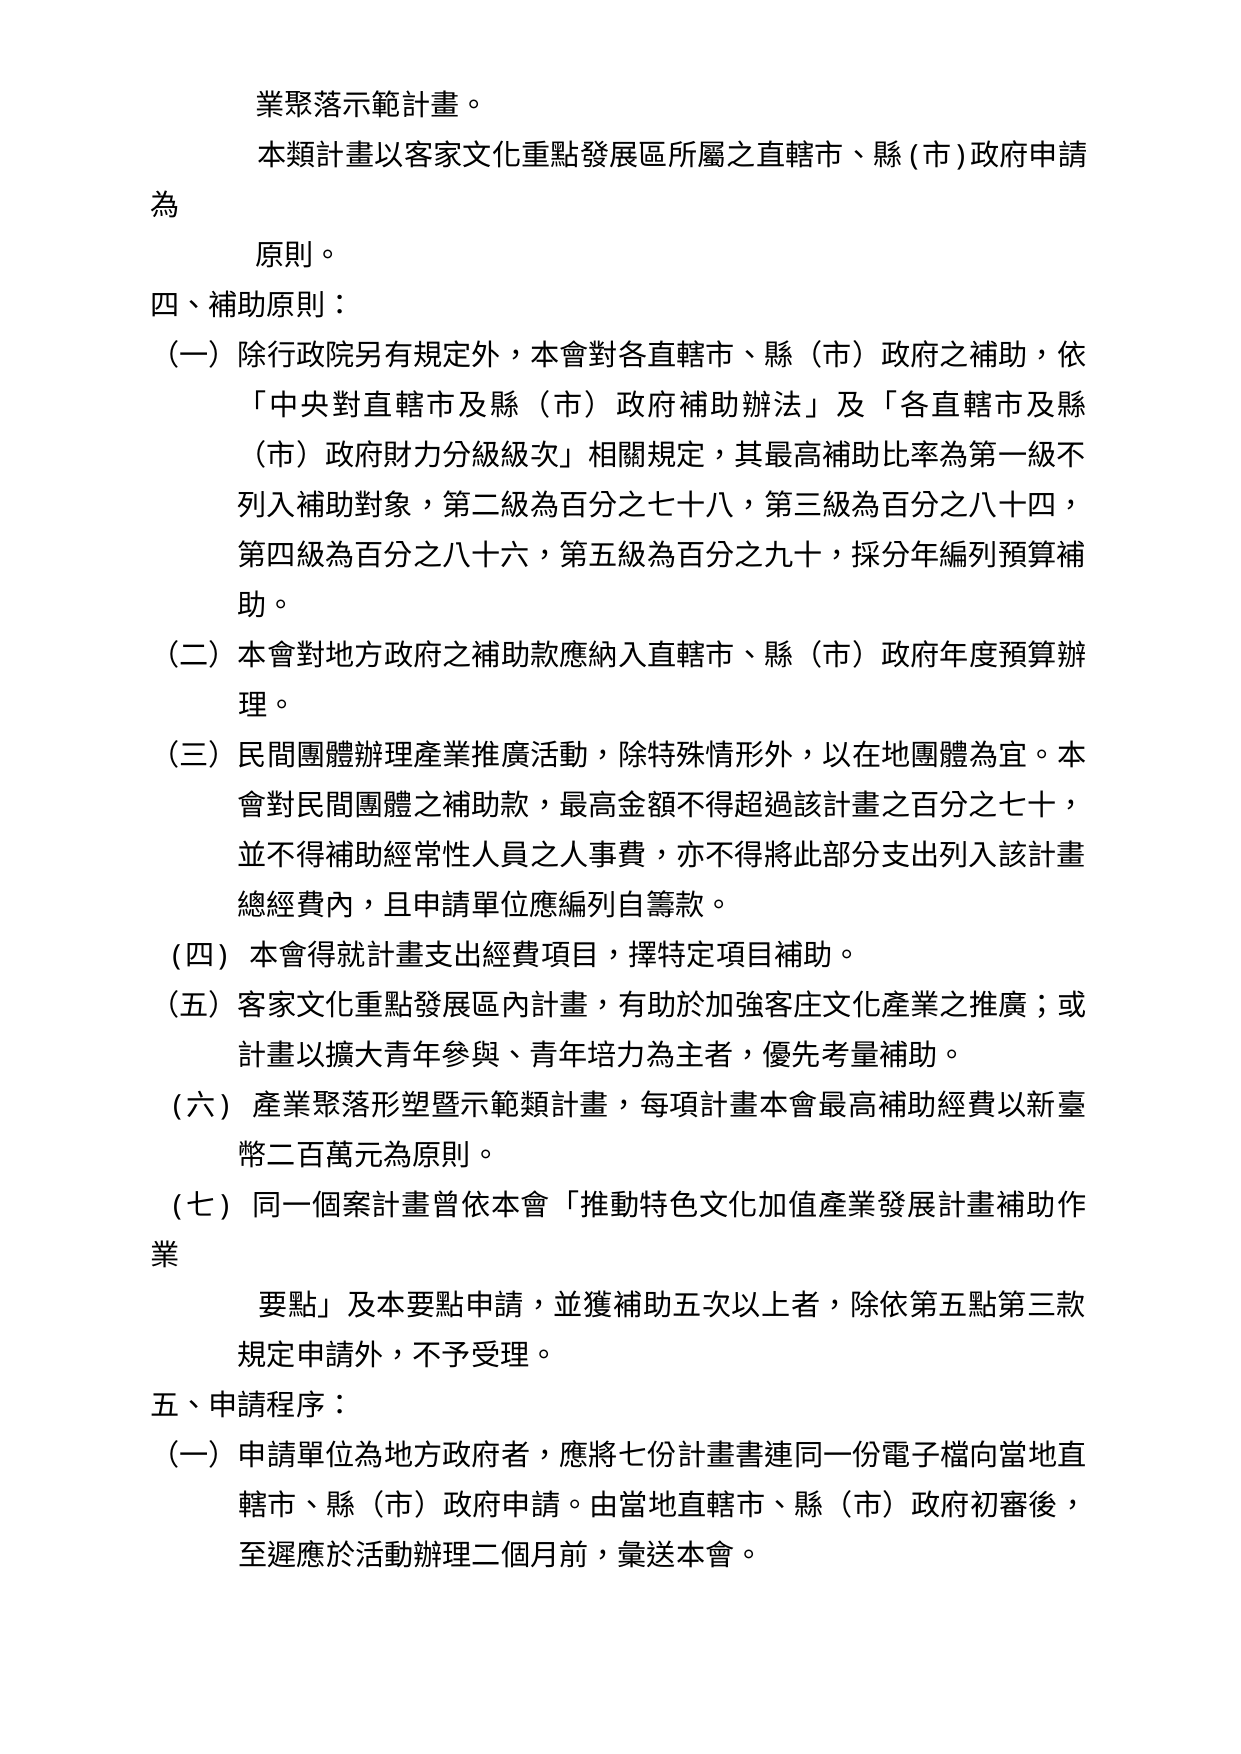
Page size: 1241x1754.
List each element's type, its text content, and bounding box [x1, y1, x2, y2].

text 五、申請程序： [150, 1375, 1087, 1425]
text 業聚落示範計畫。 [150, 75, 1087, 125]
text (七) 同一個案計畫曾依本會「推動特色文化加值產業發展計畫補助作業 [150, 1175, 1087, 1275]
text 本類計畫以客家文化重點發展區所屬之直轄市、縣(市)政府申請為 [150, 125, 1087, 225]
text 四、補助原則： [150, 275, 1087, 325]
text 要點」及本要點申請，並獲補助五次以上者，除依第五點第三款規定申請外，不予受理。 [150, 1275, 1087, 1375]
text （三）民間團體辦理產業推廣活動，除特殊情形外，以在地團體為宜。本會對民間團體之補助款，最高金額不得超過該計畫之百分之七十，並不得補助經常性人員之人事費，亦不得將此部分支出列入該計畫總經費內，且申請單位應編列自籌款。 [150, 725, 1087, 925]
text （一）申請單位為地方政府者，應將七份計畫書連同一份電子檔向當地直轄市、縣（市）政府申請。由當地直轄市、縣（市）政府初審後，至遲應於活動辦理二個月前，彙送本會。 [150, 1425, 1087, 1575]
text 原則。 [150, 225, 1087, 275]
text （一）除行政院另有規定外，本會對各直轄市、縣（市）政府之補助，依「中央對直轄市及縣（市）政府補助辦法」及「各直轄市及縣（市）政府財力分級級次」相關規定，其最高補助比率為第一級不列入補助對象，第二級為百分之七十八，第三級為百分之八十四，第四級為百分之八十六，第五級為百分之九十，採分年編列預算補助。 [150, 325, 1087, 625]
text (六) 產業聚落形塑暨示範類計畫，每項計畫本會最高補助經費以新臺幣二百萬元為原則。 [150, 1075, 1087, 1175]
text （二）本會對地方政府之補助款應納入直轄市、縣（市）政府年度預算辦理。 [150, 625, 1087, 725]
text (四) 本會得就計畫支出經費項目，擇特定項目補助。 [150, 925, 1087, 975]
text （五）客家文化重點發展區內計畫，有助於加強客庄文化產業之推廣；或計畫以擴大青年參與、青年培力為主者，優先考量補助。 [150, 975, 1087, 1075]
